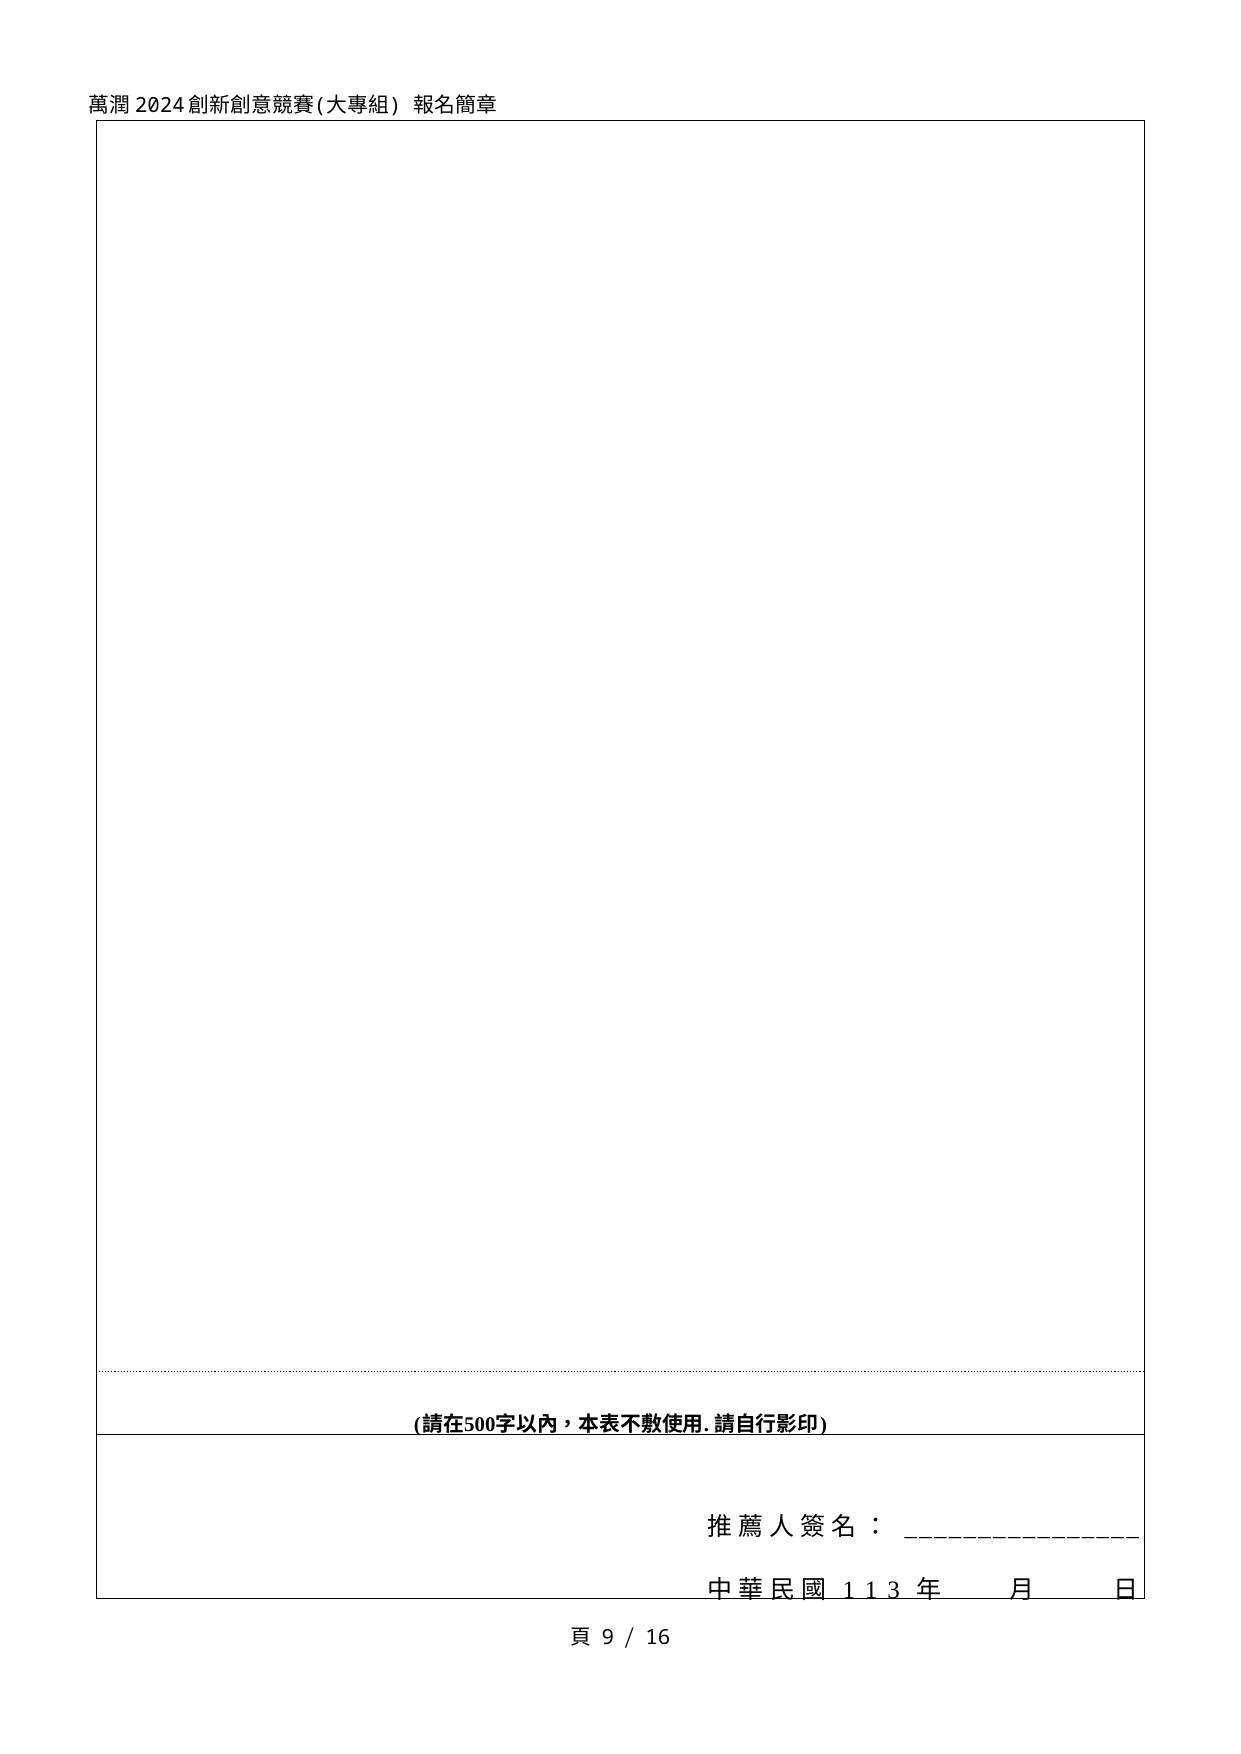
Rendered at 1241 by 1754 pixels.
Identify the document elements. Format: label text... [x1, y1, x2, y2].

table_cell 推薦人簽名：________________ 中華民國113年 月 日 [97, 1435, 1144, 1598]
table_cell (請在500字以內，本表不敷使用. 請自行影印) [97, 1371, 1144, 1434]
table_cell [97, 121, 1144, 1371]
